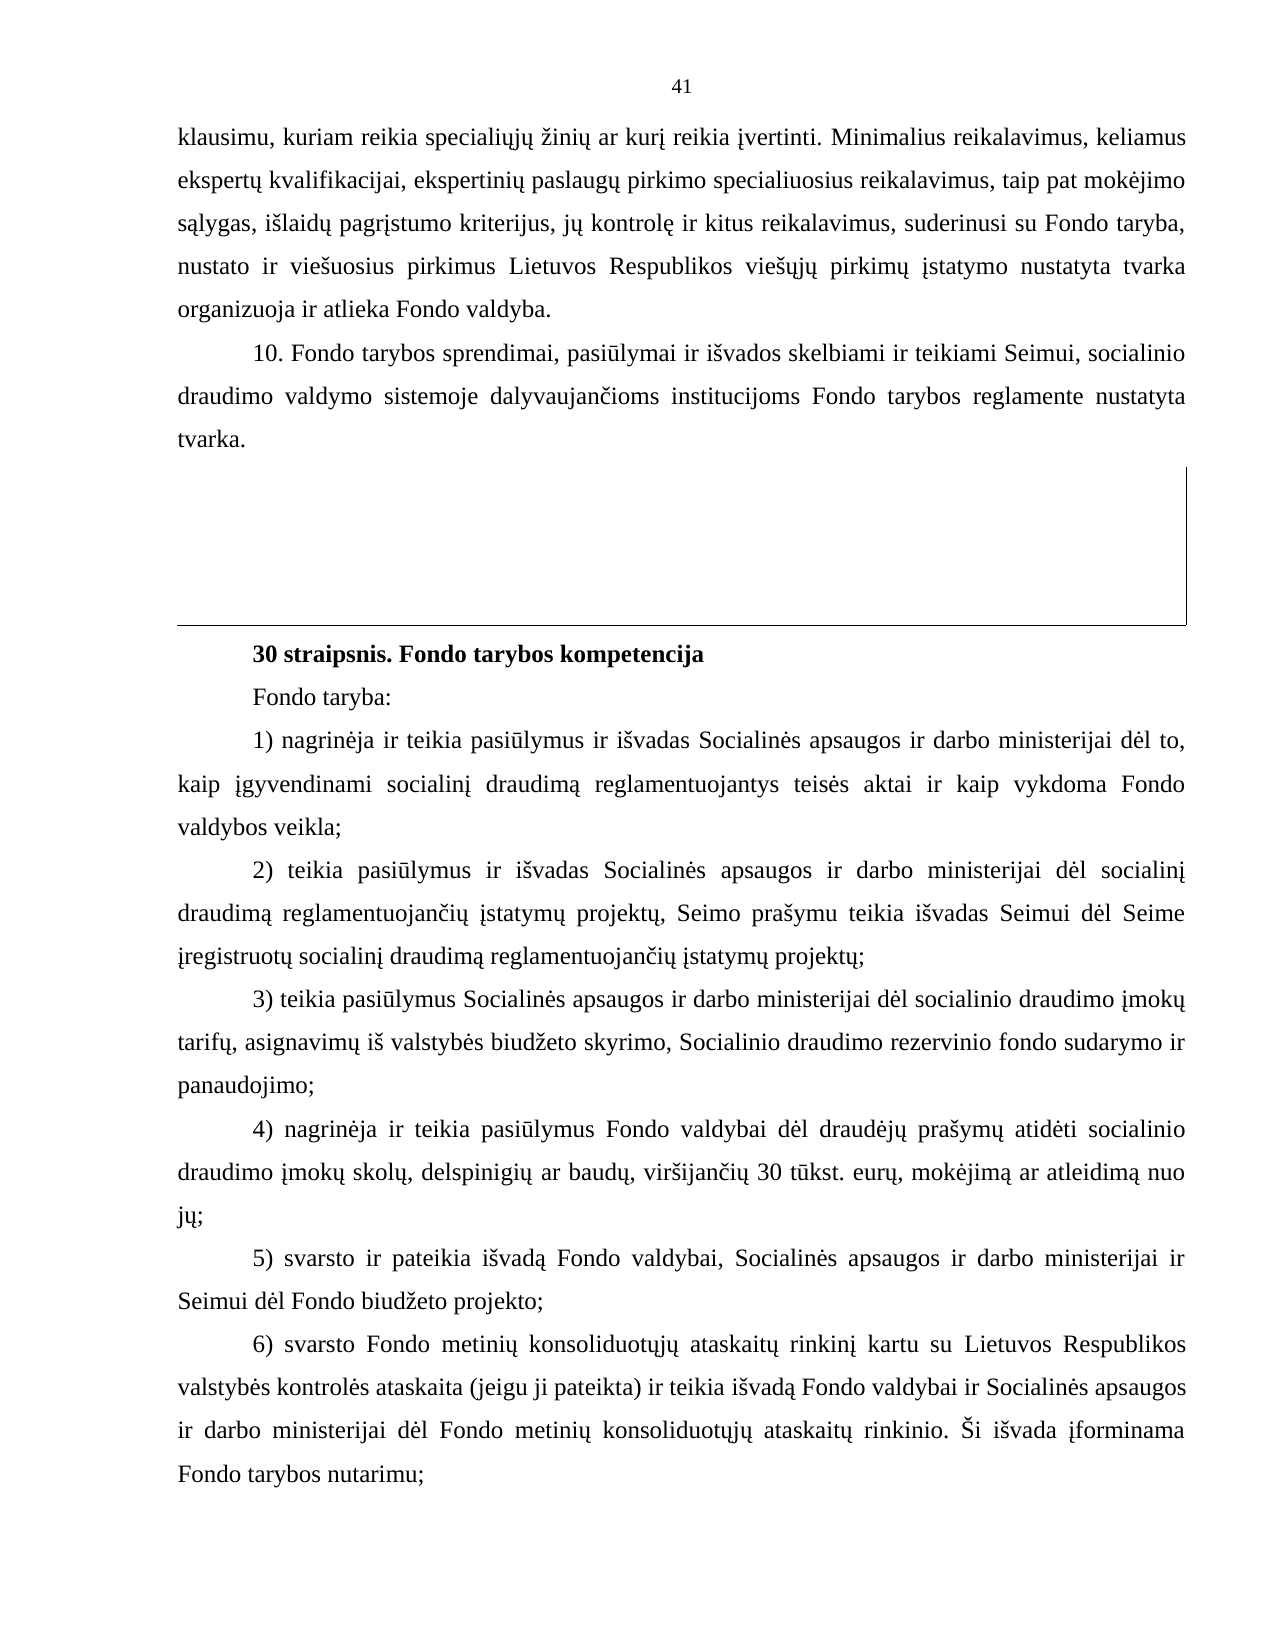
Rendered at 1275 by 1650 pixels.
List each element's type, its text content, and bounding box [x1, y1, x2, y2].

text 3) teikia pasiūlymus Socialinės apsaugos ir darbo ministerijai dėl socialinio draudimo įmokų tarifų, asignavimų iš valstybės biudžeto skyrimo, Socialinio draudimo rezervinio fondo sudarymo ir panaudojimo; [177, 984, 1186, 1099]
text 10. Fondo tarybos sprendimai, pasiūlymai ir išvados skelbiami ir teikiami Seimui, socialinio draudimo valdymo sistemoje dalyvaujančioms institucijoms Fondo tarybos reglamente nustatyta tvarka. [177, 338, 1186, 453]
text 2) teikia pasiūlymus ir išvadas Socialinės apsaugos ir darbo ministerijai dėl socialinį draudimą reglamentuojančių įstatymų projektų, Seimo prašymu teikia išvadas Seimui dėl Seime įregistruotų socialinį draudimą reglamentuojančių įstatymų projektų; [177, 855, 1186, 970]
text Fondo taryba: [177, 682, 1186, 711]
text 5) svarsto ir pateikia išvadą Fondo valdybai, Socialinės apsaugos ir darbo ministerijai ir Seimui dėl Fondo biudžeto projekto; [177, 1243, 1186, 1315]
text 30 straipsnis. Fondo tarybos kompetencija [177, 639, 1186, 668]
text 6) svarsto Fondo metinių konsoliduotųjų ataskaitų rinkinį kartu su Lietuvos Respublikos valstybės kontrolės ataskaita (jeigu ji pateikta) ir teikia išvadą Fondo valdybai ir Socialinės apsaugos ir darbo ministerijai dėl Fondo metinių konsoliduotųjų ataskaitų rinkinio. Ši išvada įforminama Fondo tarybos nutarimu; [177, 1329, 1186, 1487]
text 1) nagrinėja ir teikia pasiūlymus ir išvadas Socialinės apsaugos ir darbo ministerijai dėl to, kaip įgyvendinami socialinį draudimą reglamentuojantys teisės aktai ir kaip vykdoma Fondo valdybos veikla; [177, 726, 1186, 841]
text 4) nagrinėja ir teikia pasiūlymus Fondo valdybai dėl draudėjų prašymų atidėti socialinio draudimo įmokų skolų, delspinigių ar baudų, viršijančių 30 tūkst. eurų, mokėjimą ar atleidimą nuo jų; [177, 1114, 1186, 1229]
text klausimu, kuriam reikia specialiųjų žinių ar kurį reikia įvertinti. Minimalius reikalavimus, keliamus ekspertų kvalifikacijai, ekspertinių paslaugų pirkimo specialiuosius reikalavimus, taip pat mokėjimo sąlygas, išlaidų pagrįstumo kriterijus, jų kontrolę ir kitus reikalavimus, suderinusi su Fondo taryba, nustato ir viešuosius pirkimus Lietuvos Respublikos viešųjų pirkimų įstatymo nustatyta tvarka organizuoja ir atlieka Fondo valdyba. [177, 122, 1186, 323]
